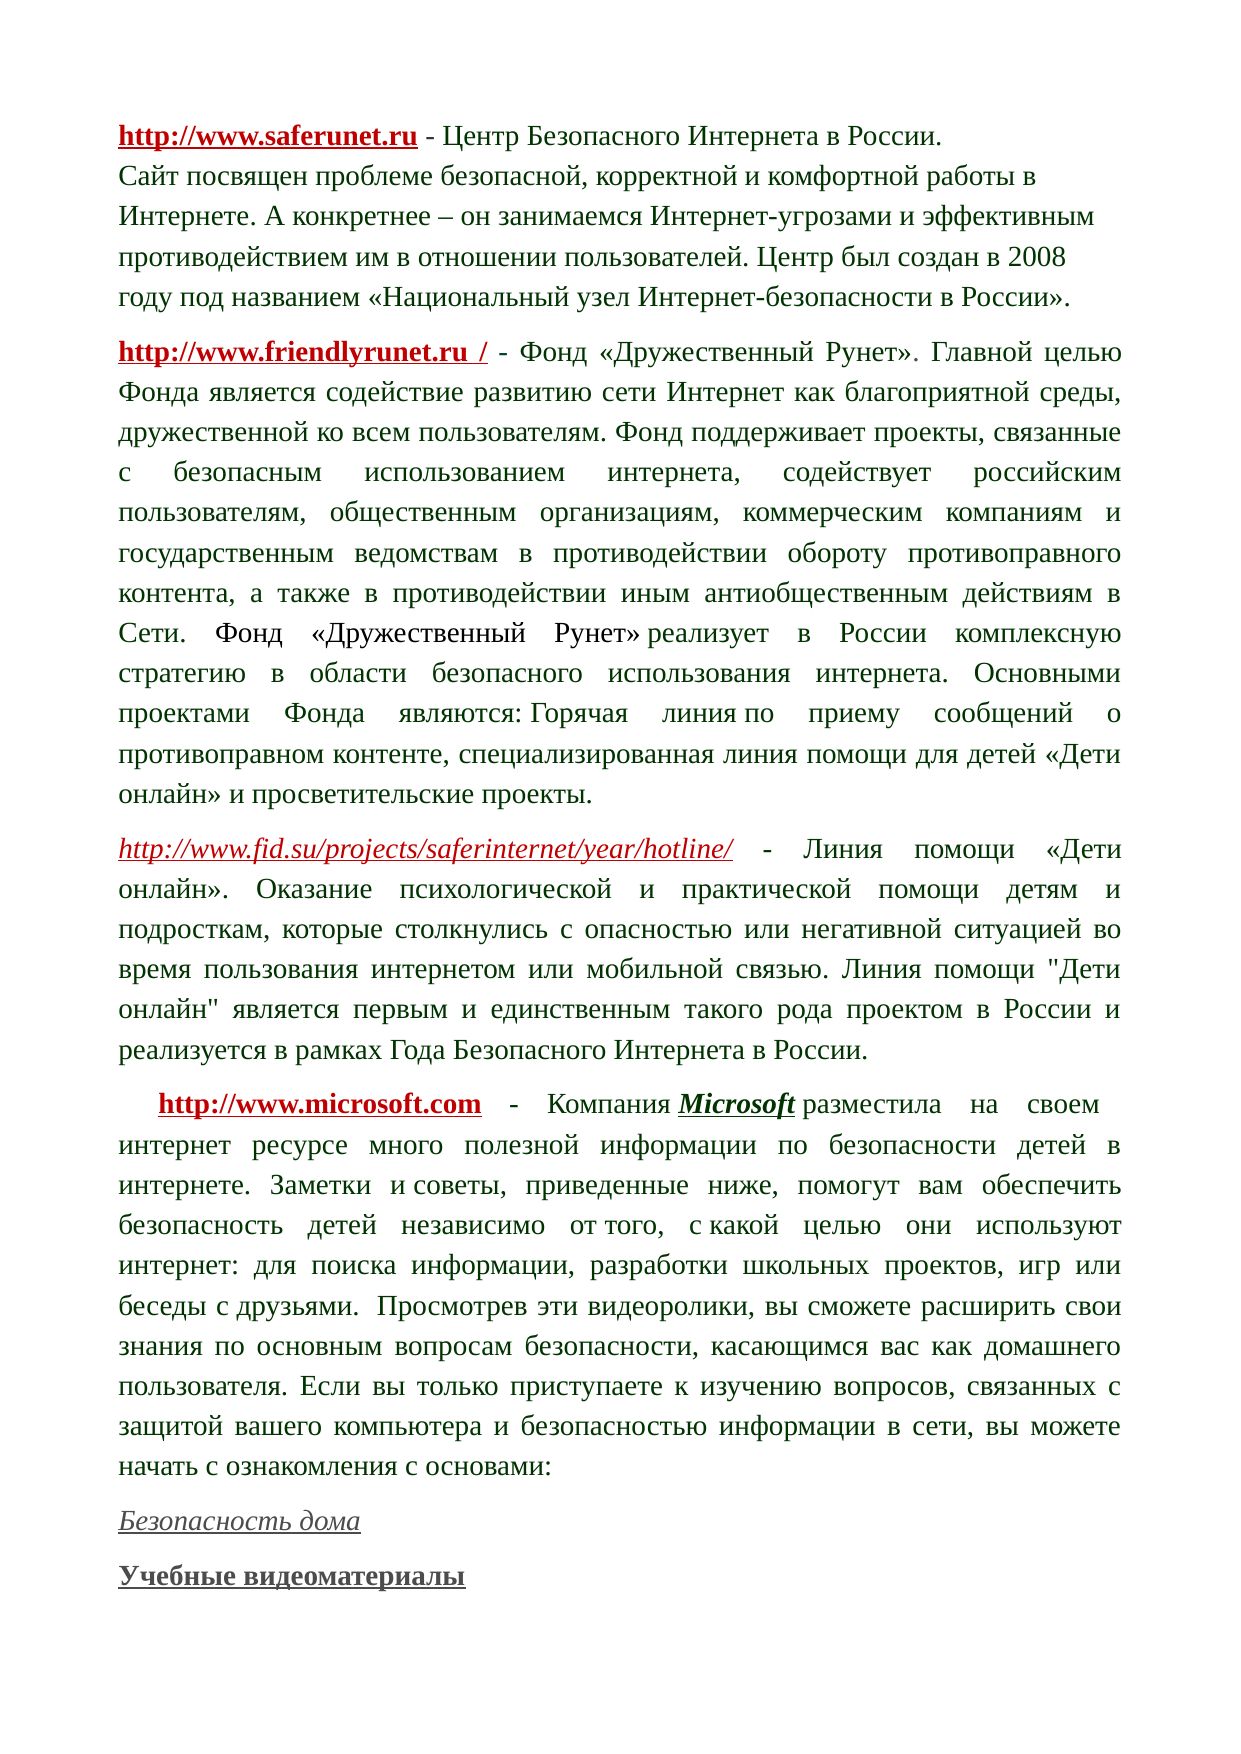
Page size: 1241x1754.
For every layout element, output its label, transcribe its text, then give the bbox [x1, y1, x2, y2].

text http://www.friendlyrunet.ru / - Фонд «Дружественный Рунет». Главной целью Фонда является содействие развитию сети Интернет как благоприятной среды, дружественной ко всем пользователям. Фонд поддерживает проекты, связанные с безопасным использованием интернета, содействует российским пользователям, общественным организациям, коммерческим компаниям и государственным ведомствам в противодействии обороту противоправного контента, а также в противодействии иным антиобщественным действиям в Сети. Фонд «Дружественный Рунет» реализует в России комплексную стратегию в области безопасного использования интернета. Основными проектами Фонда являются: Горячая линия по приему сообщений о противоправном контенте, специализированная линия помощи для детей «Дети онлайн» и просветительские проекты. [118, 334, 1122, 809]
text http://www.fid.su/projects/saferinternet/year/hotline/ - Линия помощи «Дети онлайн». Оказание психологической и практической помощи детям и подросткам, которые столкнулись с опасностью или негативной ситуацией во время пользования интернетом или мобильной связью. Линия помощи "Дети онлайн" является первым и единственным такого рода проектом в России и реализуется в рамках Года Безопасного Интернета в России. [118, 831, 1122, 1065]
text http://www.microsoft.com - Компания Microsoft разместила на своем интернет ресурсе много полезной информации по безопасности детей в интернете. Заметки и советы, приведенные ниже, помогут вам обеспечить безопасность детей независимо от того, с какой целью они используют интернет: для поиска информации, разработки школьных проектов, игр или беседы с друзьями. Просмотрев эти видеоролики, вы сможете расширить свои знания по основным вопросам безопасности, касающимся вас как домашнего пользователя. Если вы только приступаете к изучению вопросов, связанных с защитой вашего компьютера и безопасностью информации в сети, вы можете начать с ознакомления с основами: [118, 1087, 1122, 1482]
text Учебные видеоматериалы [118, 1558, 1122, 1592]
text Безопасность дома [118, 1503, 1122, 1537]
text http://www.saferunet.ru - Центр Безопасного Интернета в России. Сайт посвящен проблеме безопасной, корректной и комфортной работы в Интернете. А конкретнее – он занимаемся Интернет-угрозами и эффективным противодействием им в отношении пользователей. Центр был создан в 2008 году под названием «Национальный узел Интернет-безопасности в России». [118, 118, 1122, 312]
